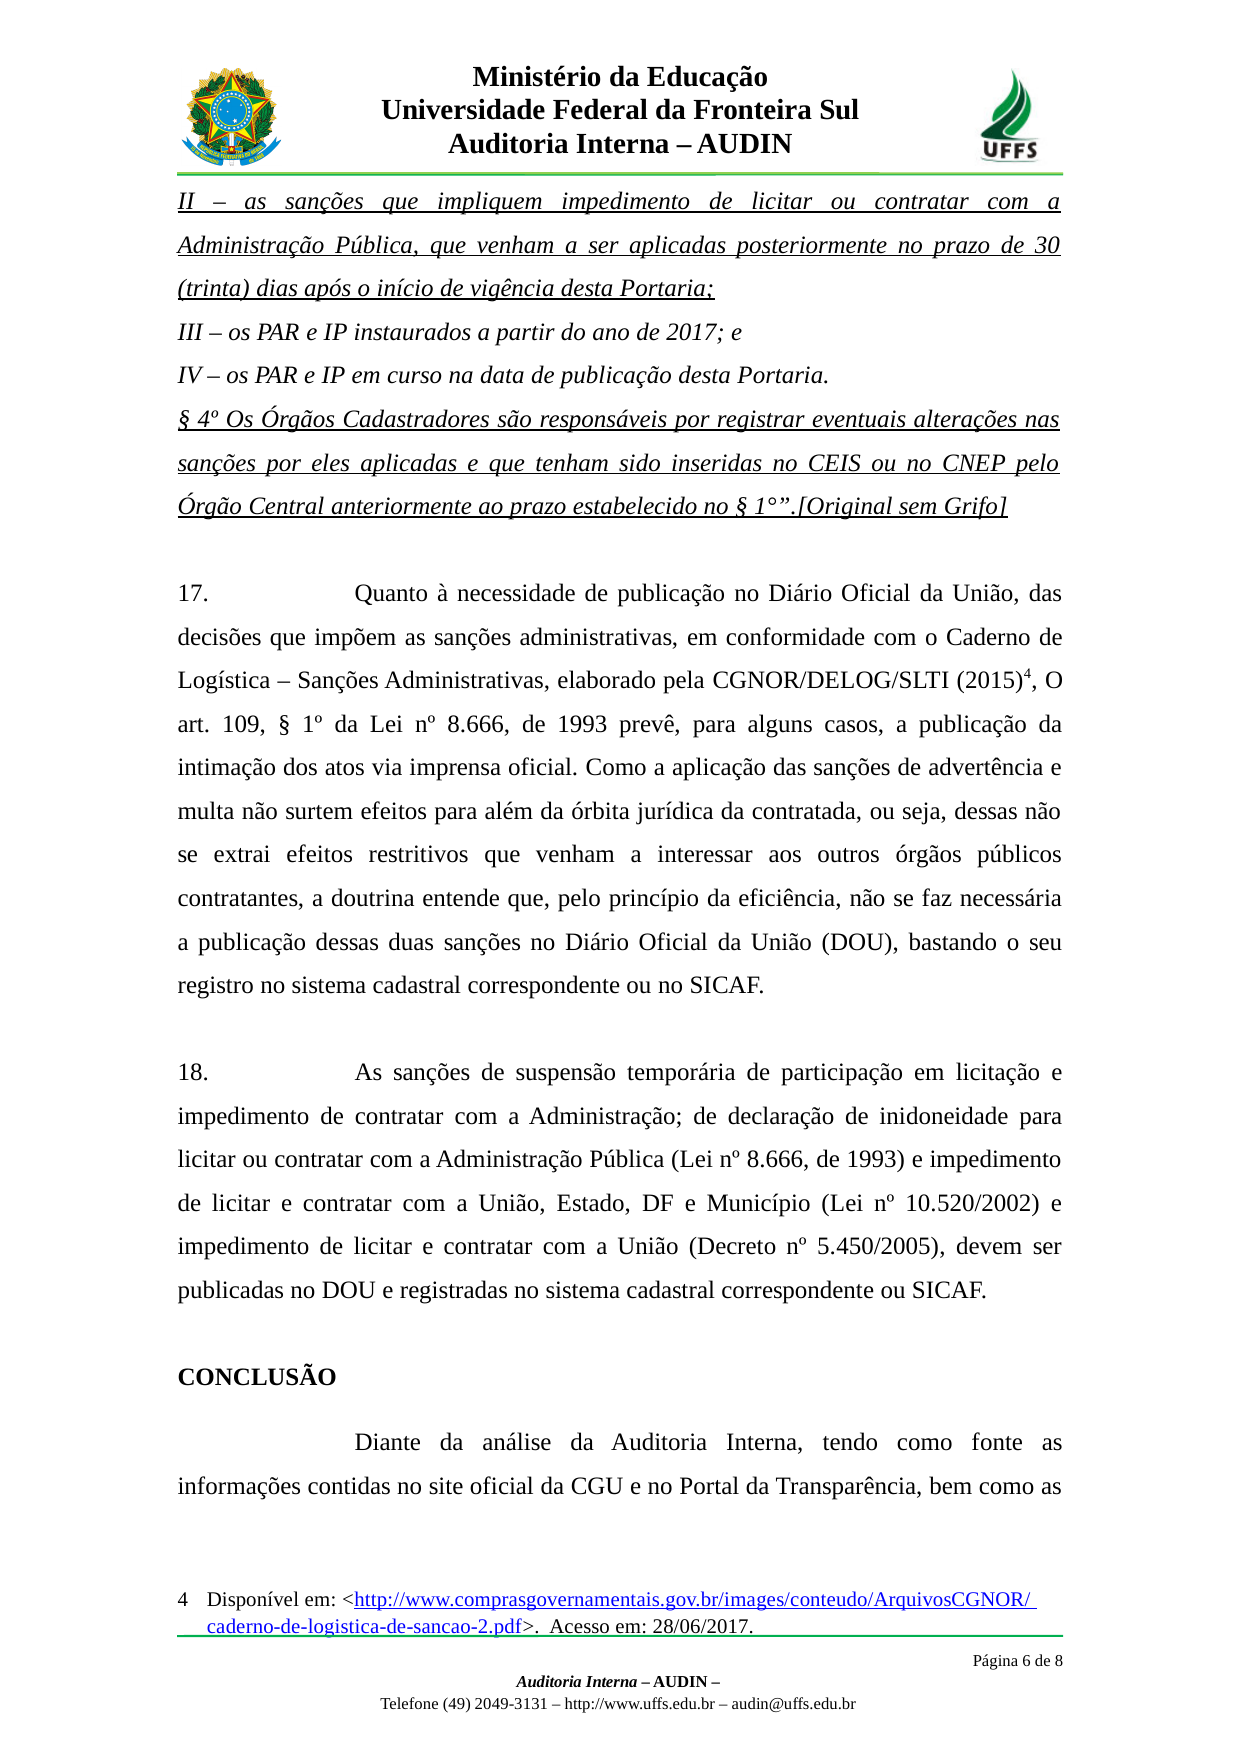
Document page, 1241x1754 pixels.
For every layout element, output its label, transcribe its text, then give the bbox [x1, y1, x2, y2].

picture [966, 68, 1054, 166]
text II – as sanções que impliquem impedimento de licitar ou contratar com a Administração Pública, que venham a ser aplicadas posteriormente no prazo de 30 (trinta) dias após o início de vigência desta Portaria; [177, 186, 1063, 302]
text IV – os PAR e IP em curso na data de publicação desta Portaria. [177, 360, 1063, 389]
text Disponível em: <http://www.comprasgovernamentais.gov.br/images/conteudo/ArquivosCGNOR/ caderno-de-logistica-de-sancao-2.pdf>. Acesso em: 28/06/2017. [177, 1587, 1063, 1635]
text § 4º Os Órgãos Cadastradores são responsáveis por registrar eventuais alterações nas sanções por eles aplicadas e que tenham sido inseridas no CEIS ou no CNEP pelo Órgão Central anteriormente ao prazo estabelecido no § 1°”.[Original sem Grifo] [177, 404, 1063, 520]
text 18. As sanções de suspensão temporária de participação em licitação e impedimento de contratar com a Administração; de declaração de inidoneidade para licitar ou contratar com a Administração Pública (Lei nº 8.666, de 1993) e impedimento de licitar e contratar com a União, Estado, DF e Município (Lei nº 10.520/2002) e impedimento de licitar e contratar com a União (Decreto nº 5.450/2005), devem ser publicadas no DOU e registradas no sistema cadastral correspondente ou SICAF. [177, 1057, 1063, 1304]
picture [181, 68, 282, 166]
subtitle Conclusão [177, 1362, 1063, 1391]
text 17. Quanto à necessidade de publicação no Diário Oficial da União, das decisões que impõem as sanções administrativas, em conformidade com o Caderno de Logística – Sanções Administrativas, elaborado pela CGNOR/DELOG/SLTI (2015), O art. 109, § 1º da Lei nº 8.666, de 1993 prevê, para alguns casos, a publicação da intimação dos atos via imprensa oficial. Como a aplicação das sanções de advertência e multa não surtem efeitos para além da órbita jurídica da contratada, ou seja, dessas não se extrai efeitos restritivos que venham a interessar aos outros órgãos públicos contratantes, a doutrina entende que, pelo princípio da eficiência, não se faz necessária a publicação dessas duas sanções no Diário Oficial da União (DOU), bastando o seu registro no sistema cadastral correspondente ou no SICAF. [177, 578, 1063, 999]
text Diante da análise da Auditoria Interna, tendo como fonte as informações contidas no site oficial da CGU e no Portal da Transparência, bem como as [177, 1427, 1063, 1500]
text III – os PAR e IP instaurados a partir do ano de 2017; e [177, 317, 1063, 346]
